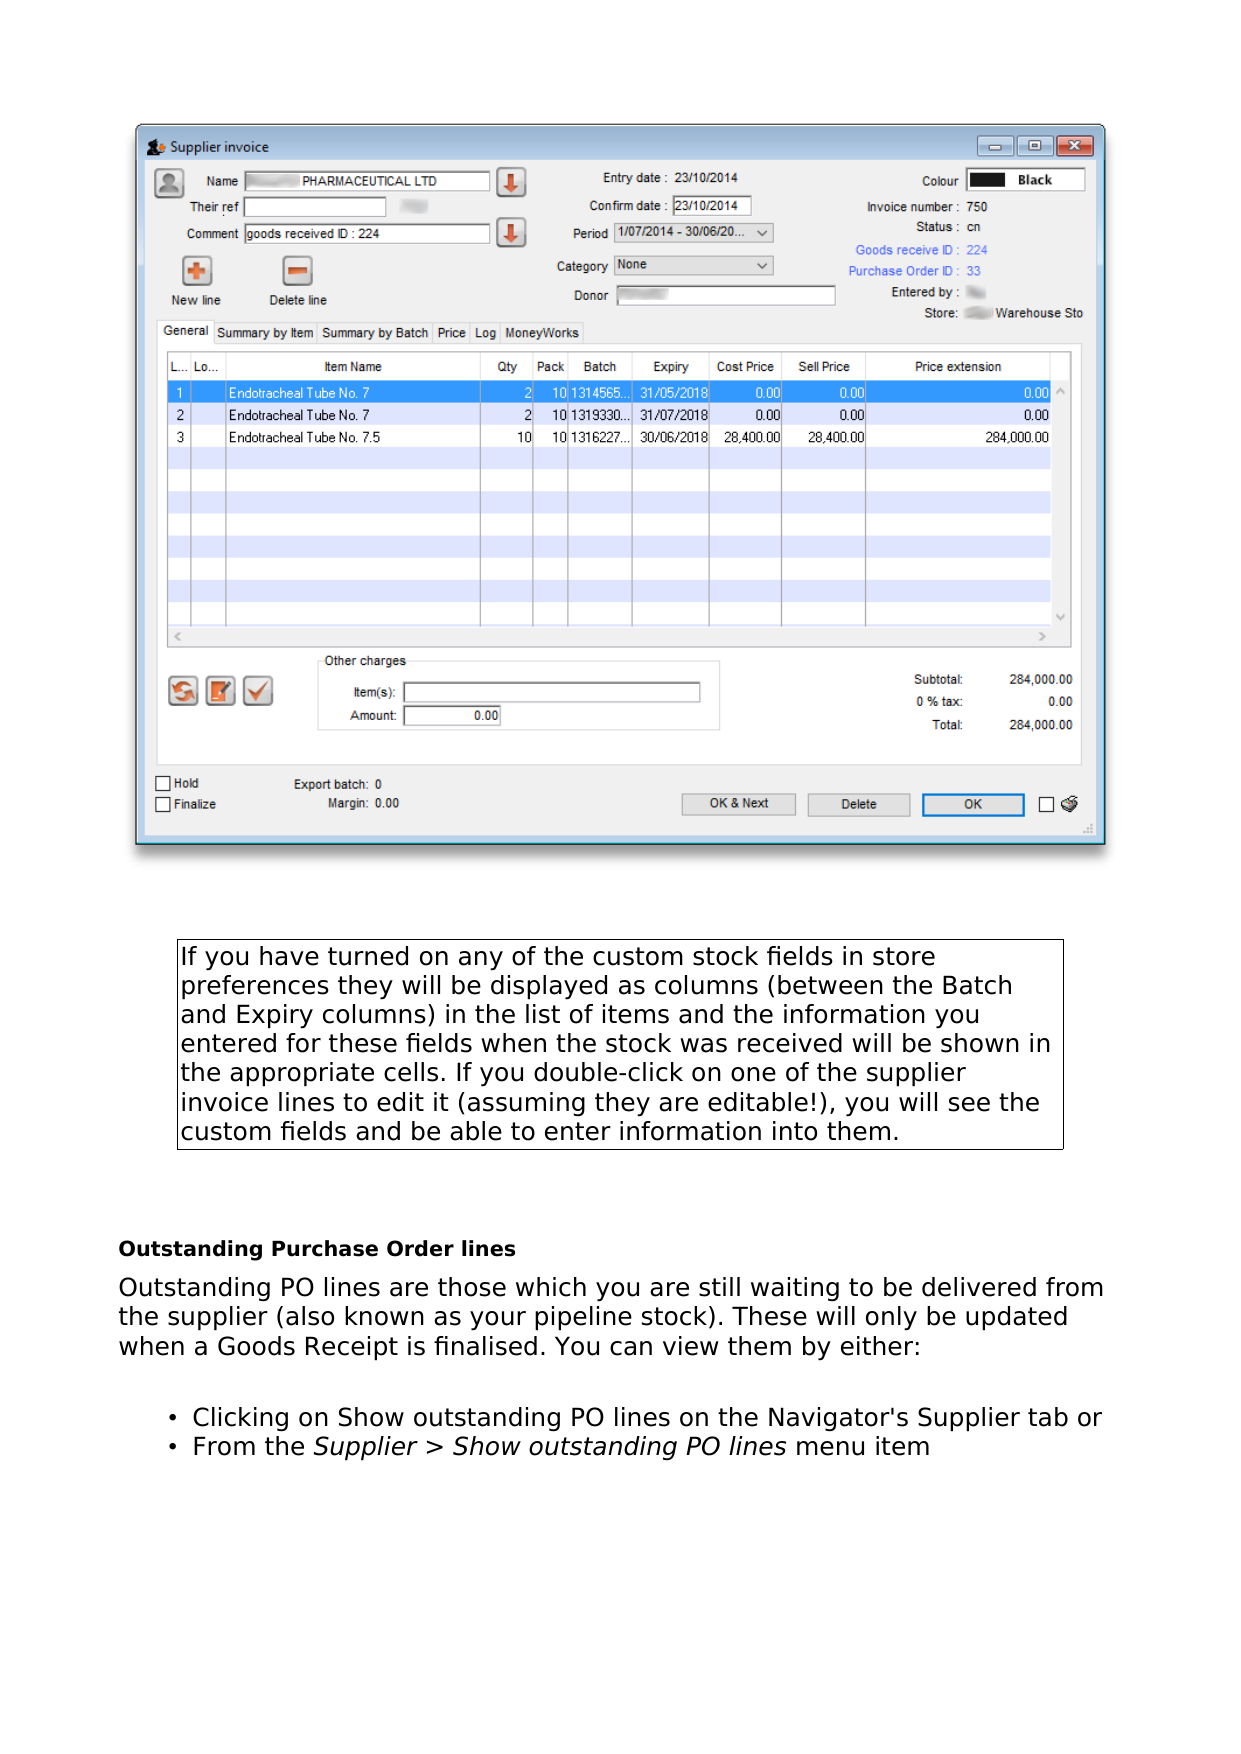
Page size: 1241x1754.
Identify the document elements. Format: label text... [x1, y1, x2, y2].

table_header If you have turned on any of the custom stock fields in store preferences they will be displayed as columns (between the Batch and Expiry columns) in the list of items and the information you entered for these fields when the stock was received will be shown in the appropriate cells. If you double-click on one of the supplier invoice lines to edit it (assuming they are editable!), you will see the custom fields and be able to enter information into them. [178, 940, 1063, 1149]
list Clicking on Show outstanding PO lines on the Navigator's Supplier tab or [177, 1403, 1122, 1432]
picture [118, 118, 1123, 874]
text Outstanding PO lines are those which you are still waiting to be delivered from the supplier (also known as your pipeline stock). These will only be updated when a Goods Receipt is finalised. You can view them by either: [118, 1273, 1122, 1361]
list From the Supplier > Show outstanding PO lines menu item [177, 1432, 1122, 1461]
subtitle Outstanding Purchase Order lines [118, 1237, 1122, 1261]
